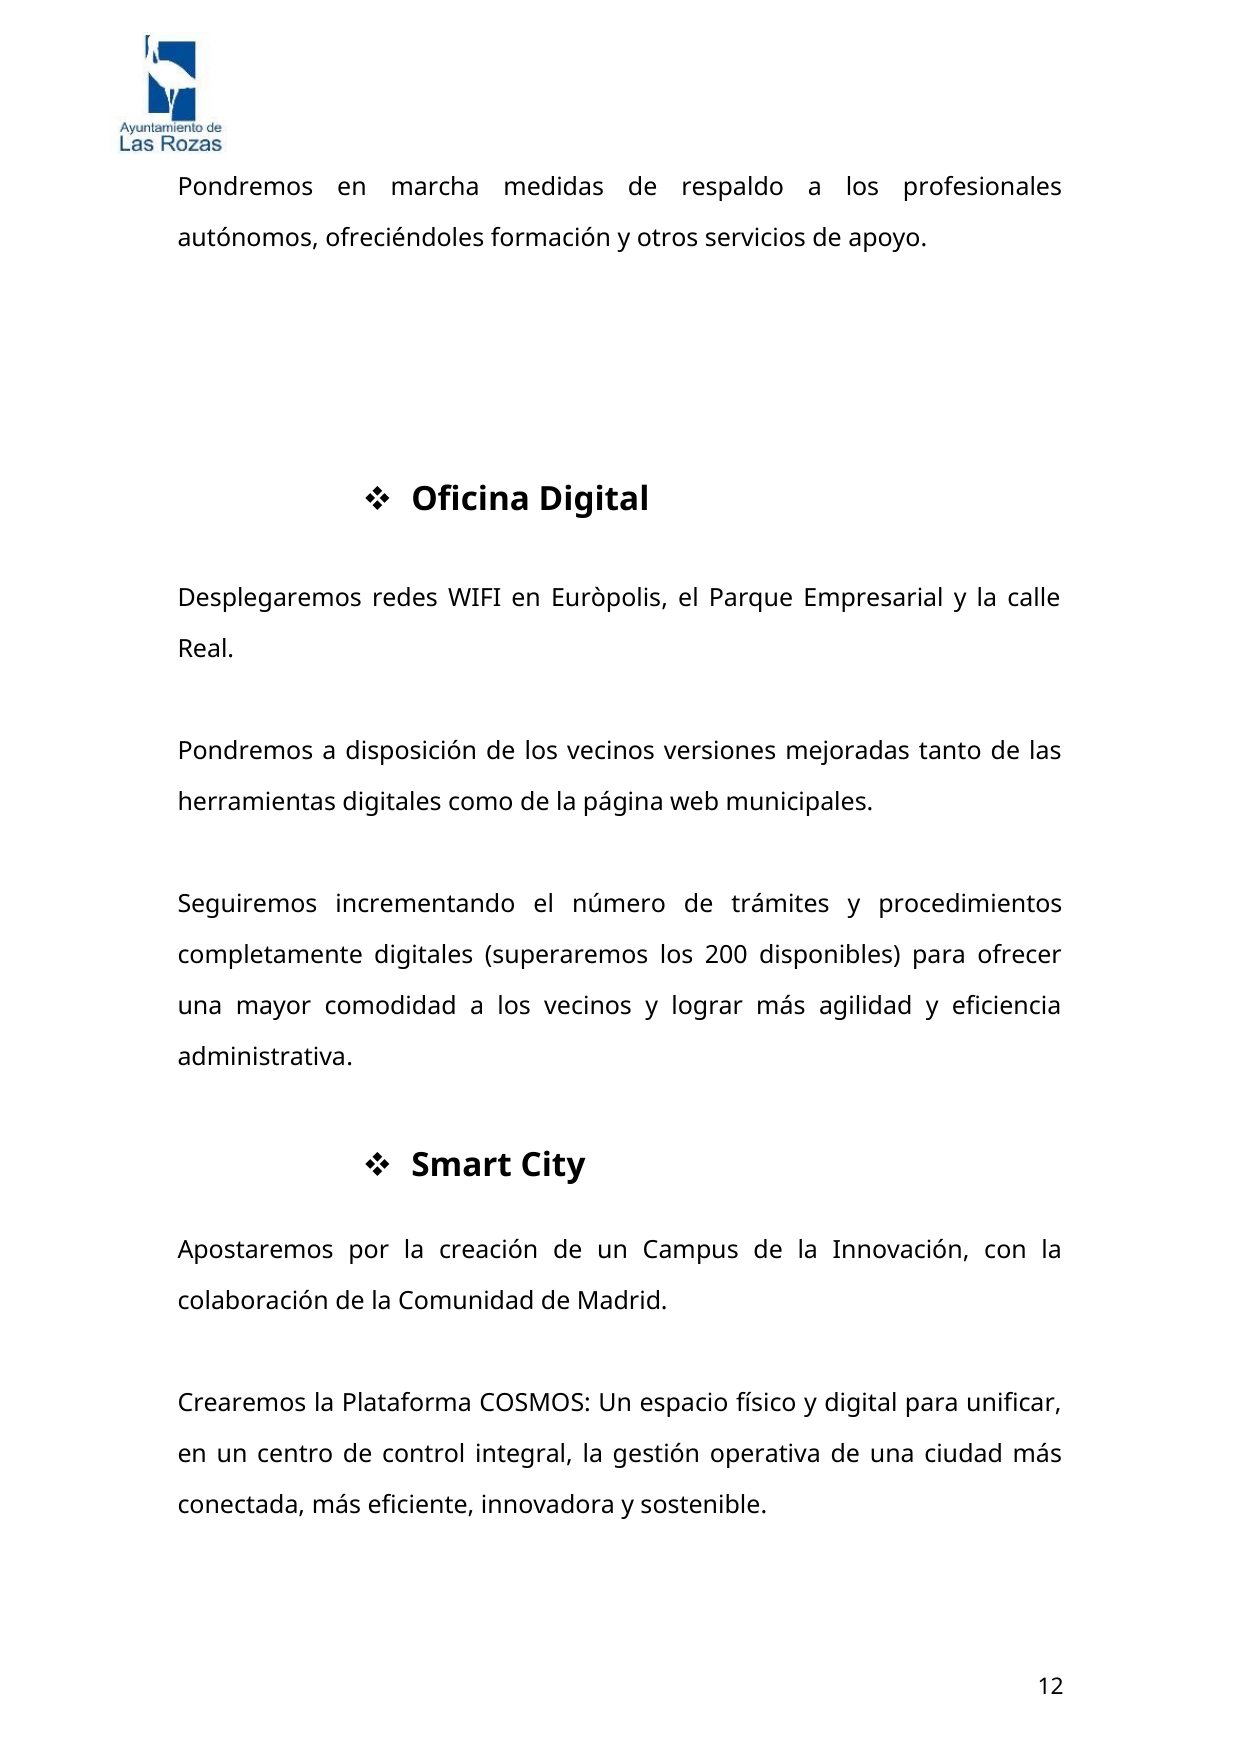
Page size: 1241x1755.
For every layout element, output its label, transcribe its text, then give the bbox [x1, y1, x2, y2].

text Apostaremos por la creación de un Campus de la Innovación, con la colaboración de la Comunidad de Madrid. [177, 1232, 1063, 1317]
text Desplegaremos redes WIFI en Euròpolis, el Parque Empresarial y la calle Real. [177, 579, 1061, 664]
text Pondremos en marcha medidas de respaldo a los profesionales autónomos, ofreciéndoles formación y otros servicios de apoyo. [177, 169, 1063, 254]
text Seguiremos incrementando el número de trámites y procedimientos completamente digitales (superaremos los 200 disponibles) para ofrecer una mayor comodidad a los vecinos y lograr más agilidad y eficiencia administrativa. [177, 886, 1063, 1073]
list Oficina Digital [362, 475, 1241, 520]
text Pondremos a disposición de los vecinos versiones mejoradas tanto de las herramientas digitales como de la página web municipales. [177, 732, 1063, 818]
text Crearemos la Plataforma COSMOS: Un espacio físico y digital para unificar, en un centro de control integral, la gestión operativa de una ciudad más conectada, más eficiente, innovadora y sostenible. [177, 1385, 1063, 1521]
list Smart City [362, 1141, 1241, 1186]
